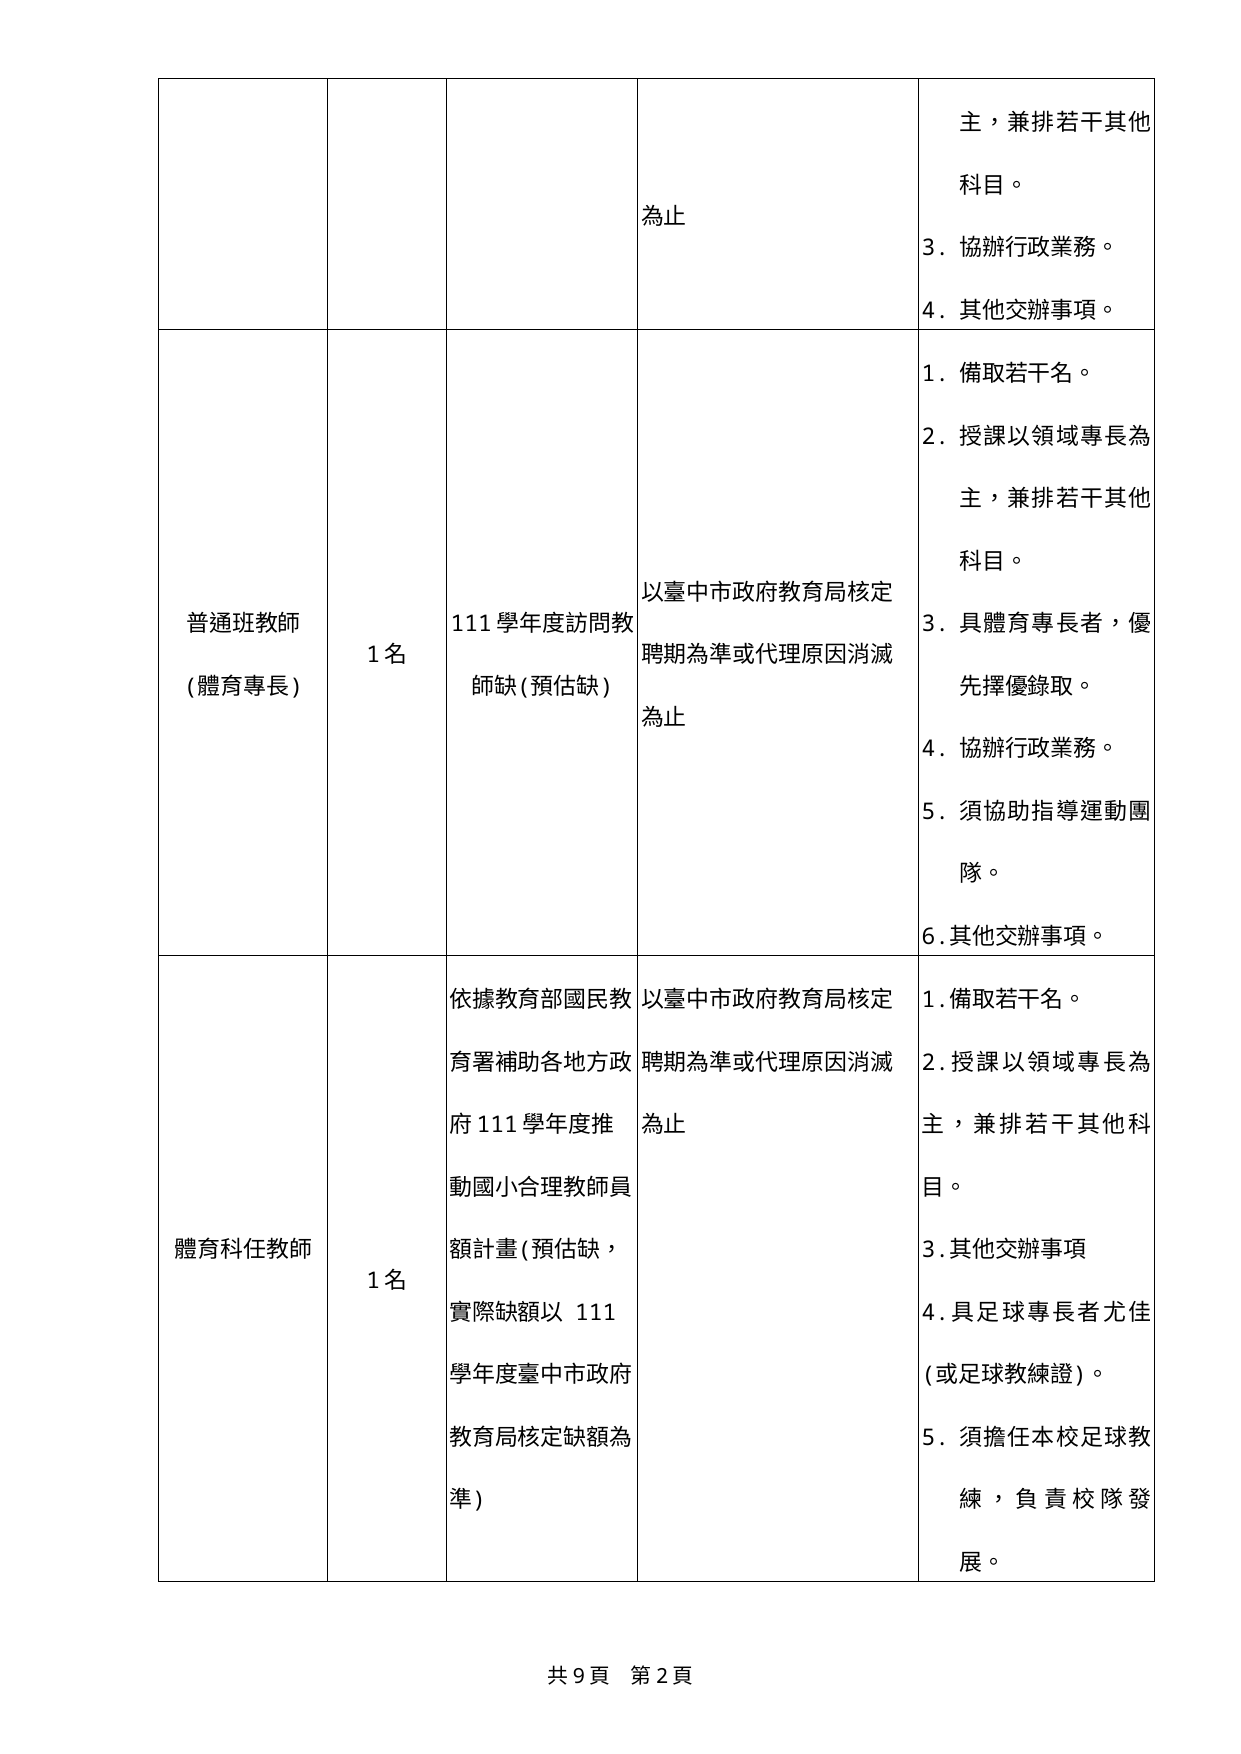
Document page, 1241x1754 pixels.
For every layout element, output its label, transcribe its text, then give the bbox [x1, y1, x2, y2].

table_cell 備取若干名。 授課以領域專長為主，兼排若干其他科目。 協辦行政業務。 其他交辦事項。 [919, 79, 1154, 329]
table_cell [447, 79, 637, 329]
table_cell 1名 [328, 330, 446, 955]
table_cell [328, 79, 446, 329]
table_cell 以臺中市政府教育局核定聘期為準或代理原因消滅為止 [638, 330, 918, 955]
table_cell 備取若干名。 授課以領域專長為主，兼排若干其他科目。 具體育專長者，優先擇優錄取。 協辦行政業務。 須協助指導運動團隊。 6.其他交辦事項。 [919, 330, 1154, 955]
table_cell 依據教育部國民教育署補助各地方政府111學年度推動國小合理教師員額計畫(預估缺，實際缺額以 111學年度臺中市政府教育局核定缺額為準) [447, 956, 637, 1581]
table_cell 111學年度訪問教師缺(預估缺) [447, 330, 637, 955]
table_cell [159, 79, 327, 329]
table_cell 體育科任教師 [159, 956, 327, 1581]
table_cell 為止 [638, 79, 918, 329]
table_cell 1.備取若干名。 2.授課以領域專長為主，兼排若干其他科目。 3.其他交辦事項 4.具足球專長者尤佳(或足球教練證)。 須擔任本校足球教練，負責校隊發展。 [919, 956, 1154, 1581]
table_cell 1名 [328, 956, 446, 1581]
table_cell 普通班教師 (體育專長) [159, 330, 327, 955]
table_cell 以臺中市政府教育局核定聘期為準或代理原因消滅為止 [638, 956, 918, 1581]
